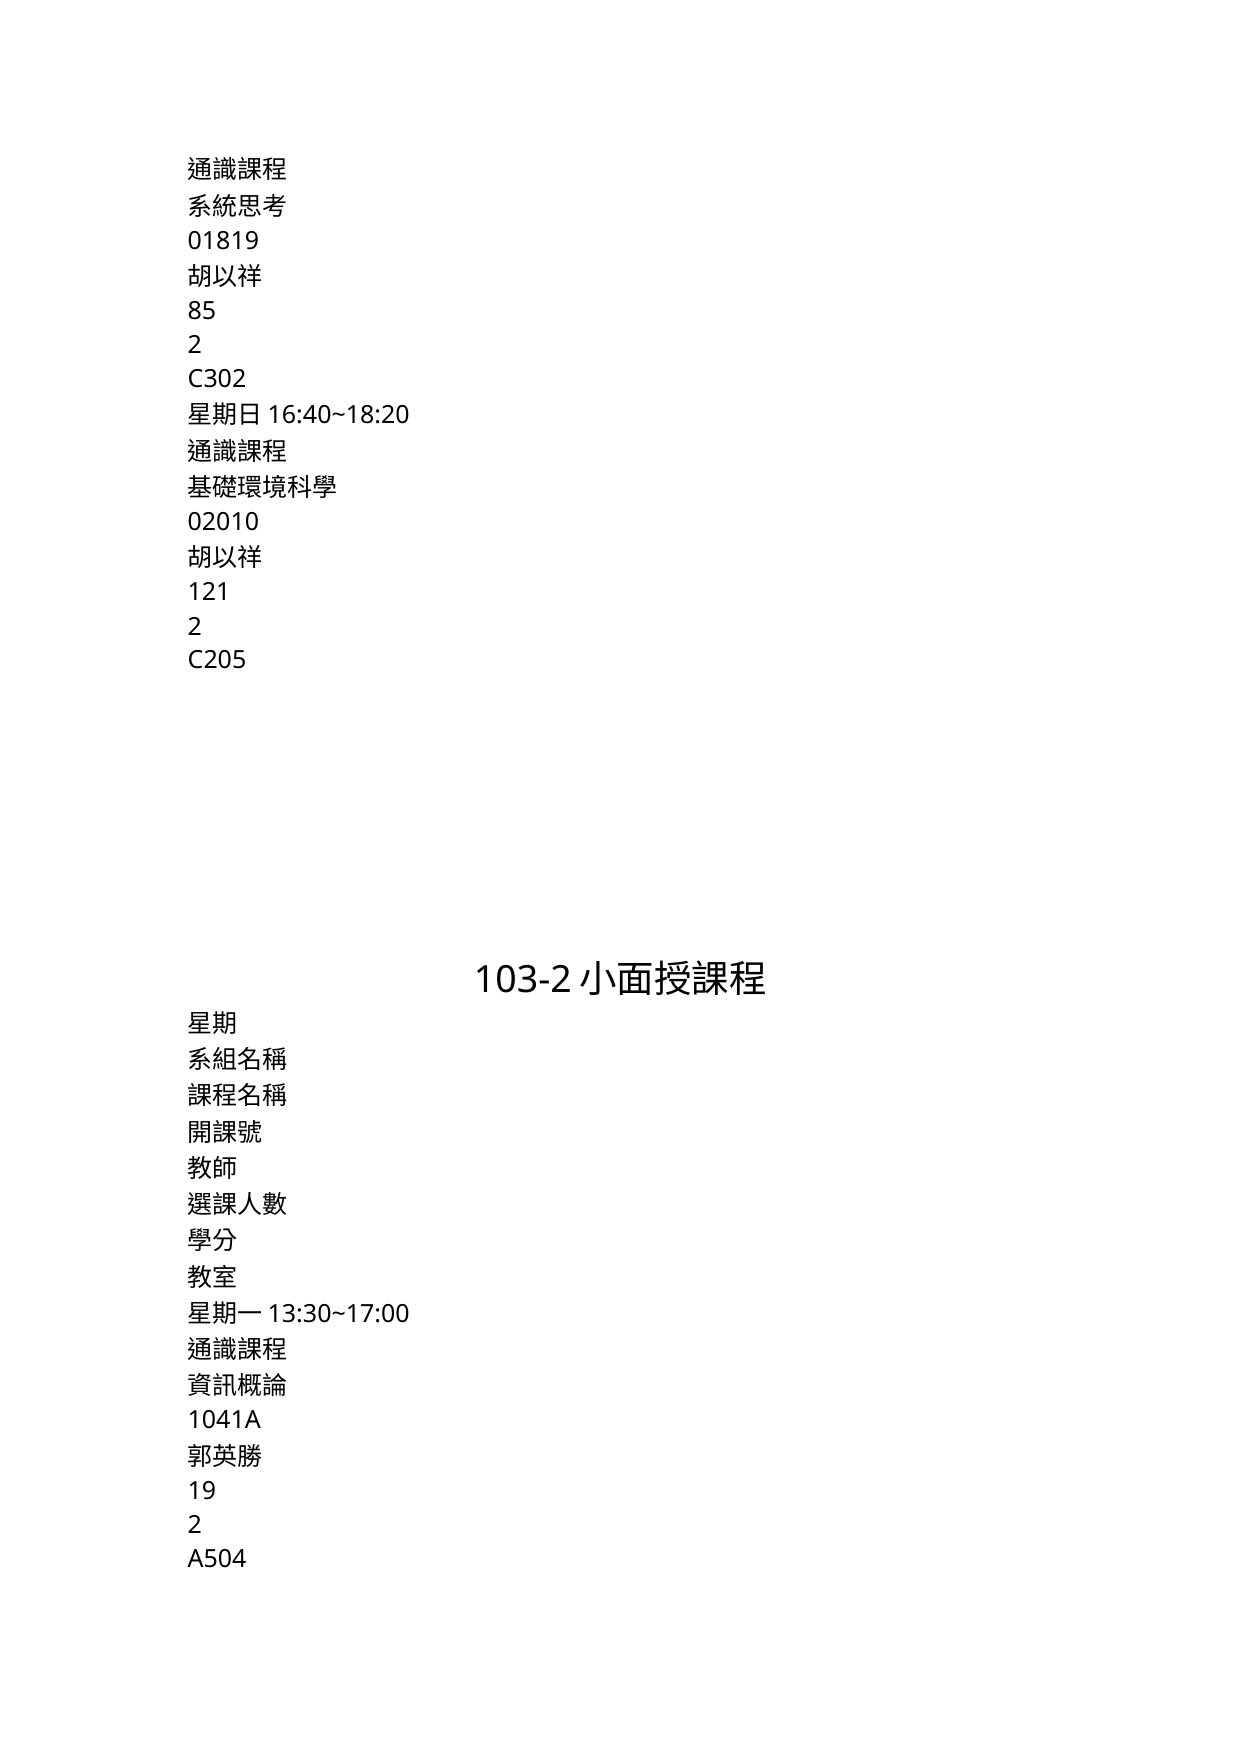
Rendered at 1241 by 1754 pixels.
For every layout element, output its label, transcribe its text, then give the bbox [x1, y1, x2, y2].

text 85 [187, 293, 1053, 327]
text 胡以祥 [187, 538, 1053, 574]
text 通識課程 [187, 431, 1053, 467]
text C205 [187, 642, 1053, 676]
text 2 [187, 608, 1053, 642]
text 資訊概論 [187, 1366, 1053, 1402]
text 通識課程 [187, 1329, 1053, 1366]
text 121 [187, 574, 1053, 608]
text 胡以祥 [187, 257, 1053, 293]
text 星期 [187, 1003, 1053, 1039]
text 選課人數 [187, 1184, 1053, 1221]
text 教師 [187, 1148, 1053, 1184]
text 19 [187, 1472, 1053, 1506]
text 系統思考 [187, 186, 1053, 222]
text 通識課程 [187, 150, 1053, 186]
text 開課號 [187, 1112, 1053, 1148]
text 郭英勝 [187, 1436, 1053, 1472]
text 1041A [187, 1402, 1053, 1436]
text 星期一13:30~17:00 [187, 1293, 1053, 1329]
text 103-2小面授課程 [187, 949, 1053, 1003]
text C302 [187, 361, 1053, 395]
text 課程名稱 [187, 1076, 1053, 1112]
text 教室 [187, 1257, 1053, 1293]
text 星期日16:40~18:20 [187, 395, 1053, 431]
text A504 [187, 1540, 1053, 1574]
text 學分 [187, 1221, 1053, 1257]
text 2 [187, 1506, 1053, 1540]
text 2 [187, 327, 1053, 361]
text 01819 [187, 222, 1053, 257]
text 基礎環境科學 [187, 467, 1053, 504]
text 02010 [187, 504, 1053, 538]
text 系組名稱 [187, 1039, 1053, 1076]
